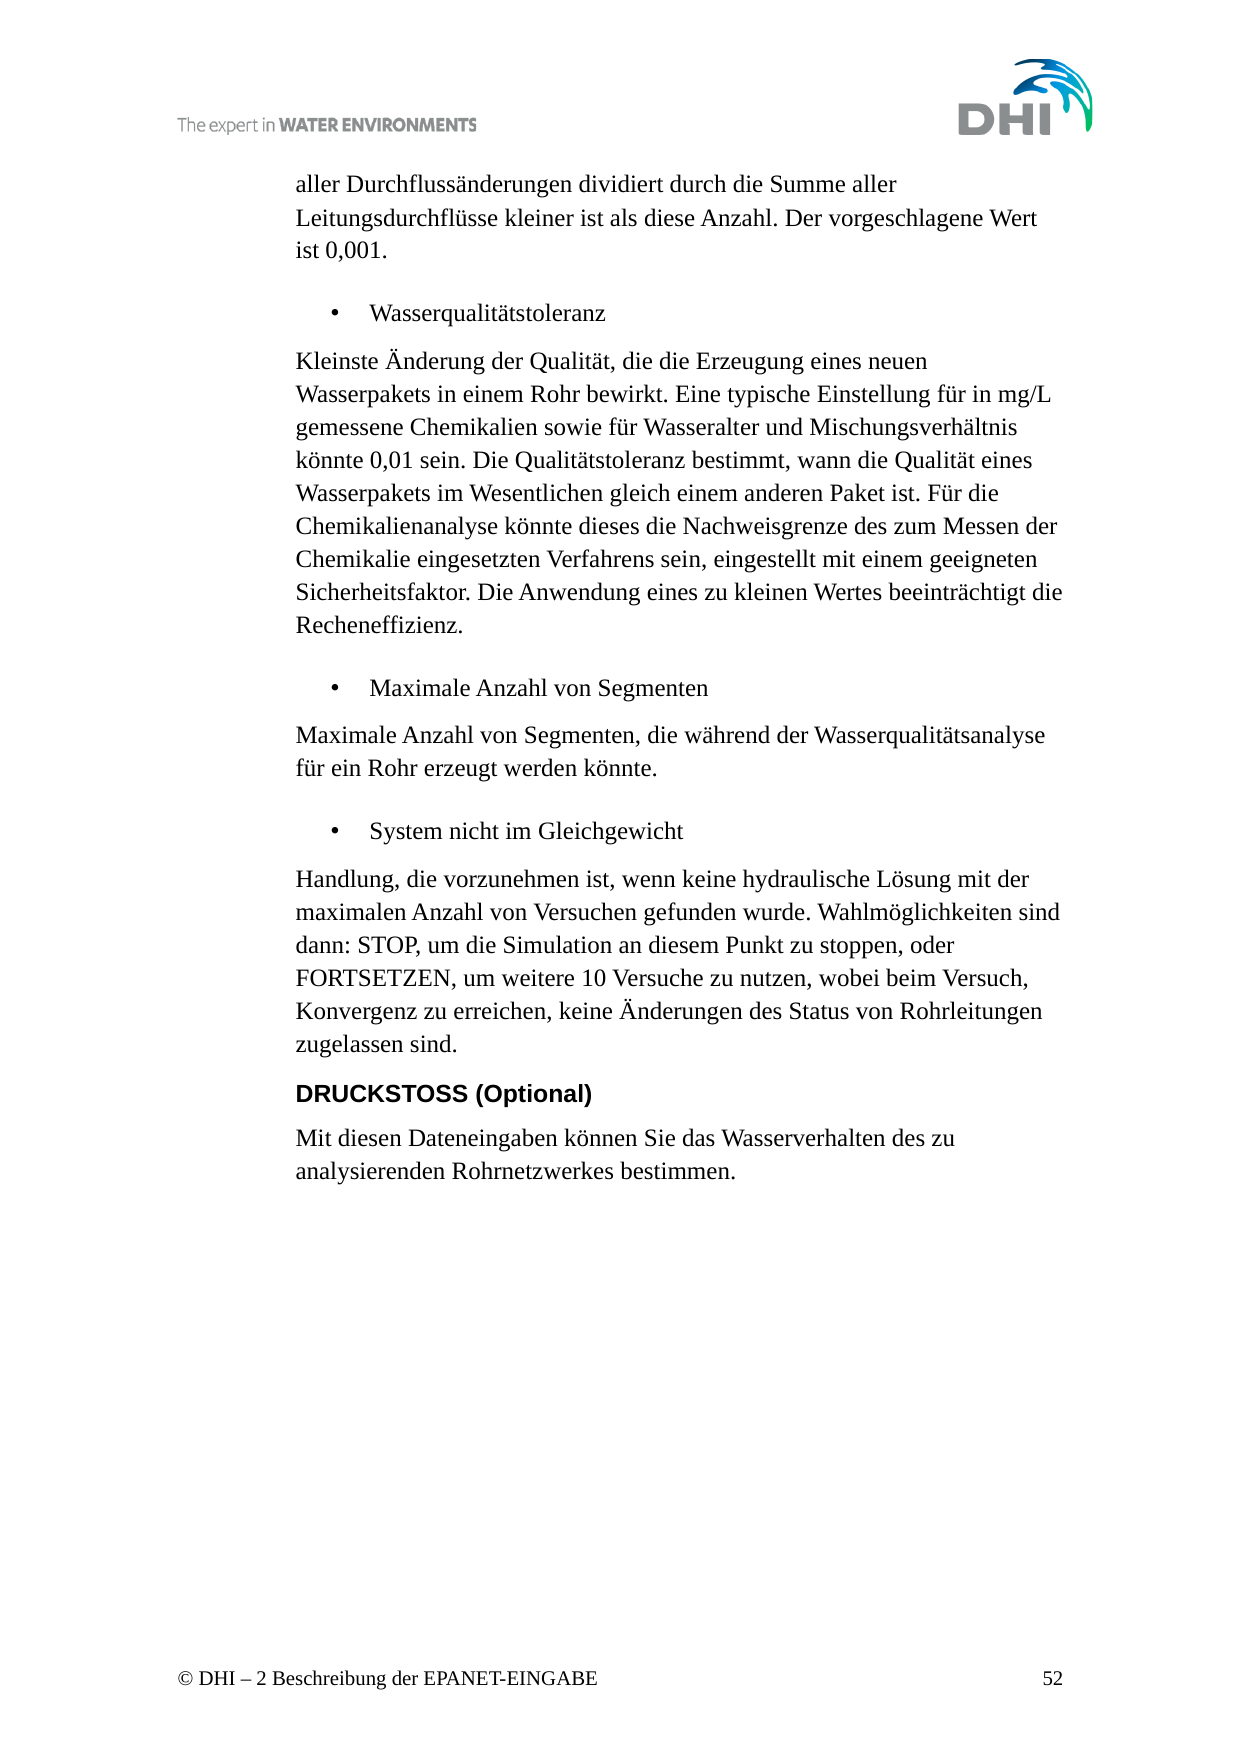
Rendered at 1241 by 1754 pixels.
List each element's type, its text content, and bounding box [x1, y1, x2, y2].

picture [958, 59, 1093, 135]
subtitle DRUCKSTOSS (Optional) [295, 1079, 1063, 1108]
text Kleinste Änderung der Qualität, die die Erzeugung eines neuen Wasserpakets in einem Rohr bewirkt. Eine typische Einstellung für in mg/L gemessene Chemikalien sowie für Wasseralter und Mischungsverhältnis könnte 0,01 sein. Die Qualitätstoleranz bestimmt, wann die Qualität eines Wasserpakets im Wesentlichen gleich einem anderen Paket ist. Für die Chemikalienanalyse könnte dieses die Nachweisgrenze des zum Messen der Chemikalie eingesetzten Verfahrens sein, eingestellt mit einem geeigneten Sicherheitsfaktor. Die Anwendung eines zu kleinen Wertes beeinträchtigt die Recheneffizienz. [295, 346, 1063, 639]
text Maximale Anzahl von Segmenten, die während der Wasserqualitätsanalyse für ein Rohr erzeugt werden könnte. [295, 720, 1063, 782]
text Handlung, die vorzunehmen ist, wenn keine hydraulische Lösung mit der maximalen Anzahl von Versuchen gefunden wurde. Wahlmöglichkeiten sind dann: STOP, um die Simulation an diesem Punkt zu stoppen, oder FORTSETZEN, um weitere 10 Versuche zu nutzen, wobei beim Versuch, Konvergenz zu erreichen, keine Änderungen des Status von Rohrleitungen zugelassen sind. [295, 864, 1063, 1058]
list Wasserqualitätstoleranz [339, 298, 1063, 327]
text aller Durchflussänderungen dividiert durch die Summe aller Leitungsdurchflüsse kleiner ist als diese Anzahl. Der vorgeschlagene Wert ist 0,001. [295, 169, 1063, 264]
picture [177, 117, 477, 135]
list Maximale Anzahl von Segmenten [339, 673, 1063, 701]
list System nicht im Gleichgewicht [339, 816, 1063, 845]
text Mit diesen Dateneingaben können Sie das Wasserverhalten des zu analysierenden Rohrnetzwerkes bestimmen. [295, 1123, 1063, 1185]
